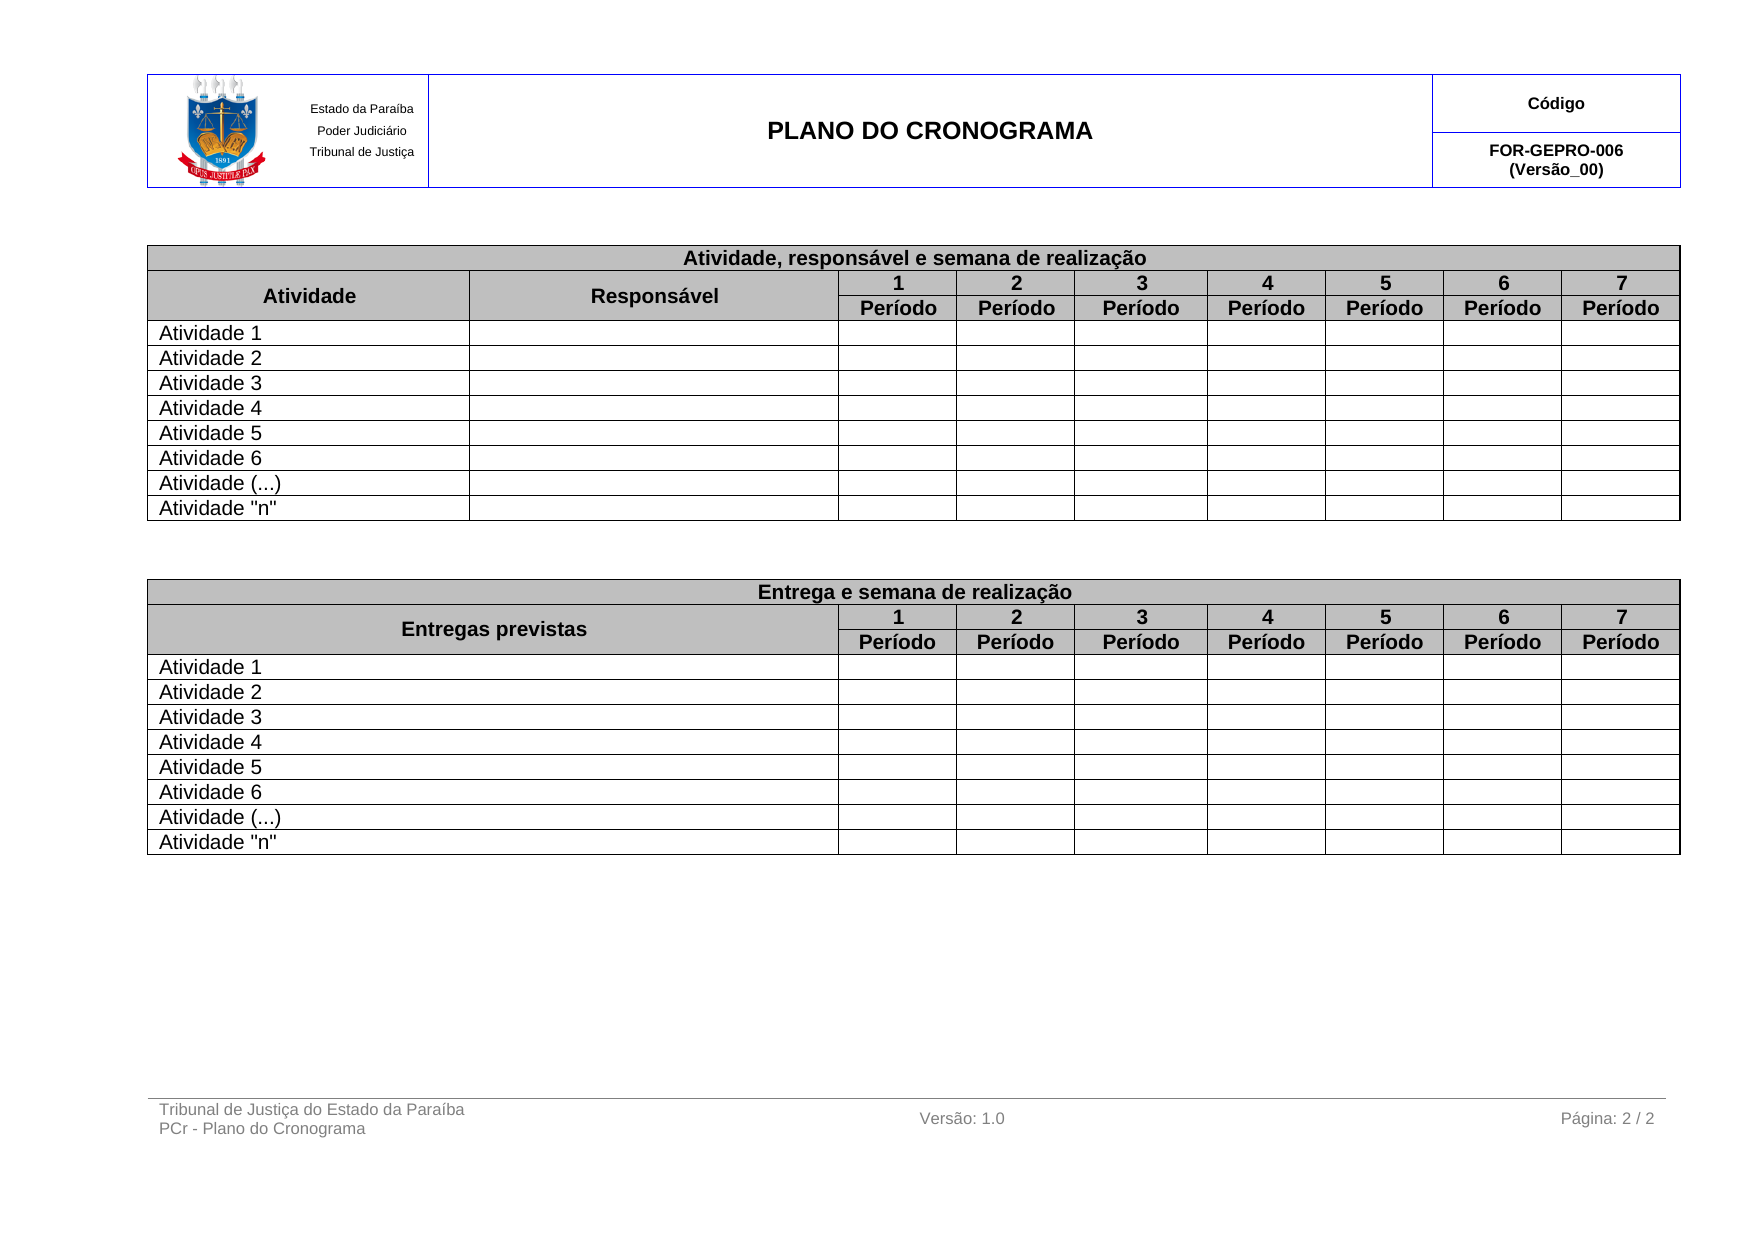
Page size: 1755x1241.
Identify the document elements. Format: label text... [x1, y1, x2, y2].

table_cell [1208, 830, 1325, 854]
table_header Entrega e semana de realização [148, 580, 1679, 604]
table_cell [839, 471, 956, 495]
table_cell [1326, 371, 1443, 395]
table_cell [1075, 755, 1207, 779]
table_cell [957, 655, 1074, 679]
table_cell Atividade 4 [148, 396, 469, 420]
table_cell Período [1444, 630, 1561, 654]
table_cell [1562, 471, 1679, 495]
table_cell [1075, 830, 1207, 854]
table_cell [957, 730, 1074, 754]
table_cell Período [1075, 630, 1207, 654]
table_cell 1 [839, 271, 956, 295]
table_cell Período [1326, 630, 1443, 654]
table_cell Atividade (...) [148, 471, 469, 495]
table_cell 5 [1326, 605, 1443, 629]
table_cell [957, 755, 1074, 779]
table_cell [1444, 371, 1561, 395]
table_cell [957, 830, 1074, 854]
table_cell [1326, 396, 1443, 420]
table_cell [1208, 705, 1325, 729]
table_cell 7 [1562, 271, 1679, 295]
table_cell [839, 705, 956, 729]
table_cell Atividade "n" [148, 496, 469, 520]
table_cell [1562, 680, 1679, 704]
table_cell 7 [1562, 605, 1679, 629]
table_cell [1075, 471, 1207, 495]
table_cell [1208, 321, 1325, 345]
table_cell [470, 346, 838, 370]
table_cell [1208, 471, 1325, 495]
table_cell [839, 321, 956, 345]
table_cell [1444, 655, 1561, 679]
table_cell Atividade 1 [148, 321, 469, 345]
table_cell [470, 421, 838, 445]
table_cell [1562, 396, 1679, 420]
table_cell 1 [839, 605, 956, 629]
table_cell Atividade 2 [148, 346, 469, 370]
picture [177, 75, 266, 187]
table_cell [957, 346, 1074, 370]
table_cell [1208, 680, 1325, 704]
table_cell [1075, 371, 1207, 395]
table_cell 6 [1444, 271, 1561, 295]
table_cell [470, 446, 838, 470]
table_cell [1444, 755, 1561, 779]
table_cell 2 [957, 271, 1074, 295]
table_cell [957, 446, 1074, 470]
table_cell [1075, 496, 1207, 520]
table_cell [1208, 780, 1325, 804]
table_cell [839, 780, 956, 804]
table_cell [1562, 830, 1679, 854]
table_cell [1562, 655, 1679, 679]
table_cell [470, 371, 838, 395]
table_cell [1562, 780, 1679, 804]
table_cell [1444, 421, 1561, 445]
table_cell [1444, 805, 1561, 829]
table_cell [1326, 655, 1443, 679]
table_cell [957, 780, 1074, 804]
table_cell [957, 471, 1074, 495]
table_cell 6 [1444, 605, 1561, 629]
table_cell [1208, 805, 1325, 829]
table_cell [957, 680, 1074, 704]
table_cell [1326, 805, 1443, 829]
table_cell Atividade 1 [148, 655, 838, 679]
table_cell [1208, 346, 1325, 370]
table_cell [1444, 830, 1561, 854]
table_cell [1562, 321, 1679, 345]
table_cell Período [839, 296, 956, 320]
table_cell Atividade 6 [148, 780, 838, 804]
table_cell [839, 805, 956, 829]
table_cell Responsável [470, 271, 838, 320]
table_cell Período [839, 630, 956, 654]
table_cell 2 [957, 605, 1074, 629]
table_cell [839, 680, 956, 704]
table_cell [1075, 680, 1207, 704]
table_cell [1326, 346, 1443, 370]
table_cell Período [1326, 296, 1443, 320]
table_cell [1208, 730, 1325, 754]
table_cell [957, 496, 1074, 520]
table_cell [839, 346, 956, 370]
table_cell [957, 705, 1074, 729]
table_cell [1326, 446, 1443, 470]
table_cell [839, 496, 956, 520]
table_cell Atividade (...) [148, 805, 838, 829]
table_cell [1444, 446, 1561, 470]
table_cell [1444, 346, 1561, 370]
table_cell [1444, 780, 1561, 804]
table_cell [1326, 471, 1443, 495]
table_cell Atividade "n" [148, 830, 838, 854]
table_cell Período [1444, 296, 1561, 320]
table_cell [839, 830, 956, 854]
table_cell [839, 421, 956, 445]
table_cell 4 [1208, 271, 1325, 295]
table_cell [1562, 421, 1679, 445]
table_cell [1562, 755, 1679, 779]
table_cell Atividade 3 [148, 705, 838, 729]
table_cell [1444, 471, 1561, 495]
table_cell [1326, 755, 1443, 779]
table_cell [470, 471, 838, 495]
table_cell [957, 421, 1074, 445]
table_cell [1562, 496, 1679, 520]
table_cell [1444, 321, 1561, 345]
table_cell [957, 805, 1074, 829]
table_cell Atividade 2 [148, 680, 838, 704]
table_cell [1326, 705, 1443, 729]
table_cell [470, 321, 838, 345]
table_cell 4 [1208, 605, 1325, 629]
table_cell [1208, 755, 1325, 779]
table_cell Atividade 3 [148, 371, 469, 395]
table_cell [1444, 705, 1561, 729]
table_cell [839, 396, 956, 420]
table_header Atividade, responsável e semana de realização [148, 246, 1679, 270]
table_cell Atividade 5 [148, 421, 469, 445]
table_cell [839, 371, 956, 395]
table_cell Atividade [148, 271, 469, 320]
table_cell [1075, 705, 1207, 729]
table_cell Atividade 5 [148, 755, 838, 779]
table_cell [1562, 371, 1679, 395]
table_cell Período [1075, 296, 1207, 320]
table_cell [1562, 805, 1679, 829]
table_cell 3 [1075, 605, 1207, 629]
table_cell [839, 755, 956, 779]
table_cell Período [1208, 630, 1325, 654]
table_cell [470, 496, 838, 520]
table_cell Atividade 4 [148, 730, 838, 754]
table_cell [1075, 421, 1207, 445]
table_cell [1075, 396, 1207, 420]
table_cell [1326, 730, 1443, 754]
table_cell [1562, 730, 1679, 754]
table_cell [839, 730, 956, 754]
table_cell [1326, 780, 1443, 804]
table_cell [1326, 830, 1443, 854]
table_cell [1444, 396, 1561, 420]
table_cell [1208, 496, 1325, 520]
table_cell Período [957, 296, 1074, 320]
table_cell [1326, 680, 1443, 704]
table_cell [1075, 655, 1207, 679]
table_cell [1326, 496, 1443, 520]
table_cell [1208, 655, 1325, 679]
table_cell Período [1562, 296, 1679, 320]
table_cell Atividade 6 [148, 446, 469, 470]
table_cell [1444, 730, 1561, 754]
table_cell [1208, 396, 1325, 420]
table_cell [957, 321, 1074, 345]
table_cell Entregas previstas [148, 605, 838, 654]
table_cell [839, 655, 956, 679]
table_cell [957, 396, 1074, 420]
table_cell [1208, 446, 1325, 470]
table_cell 3 [1075, 271, 1207, 295]
table_cell [1444, 680, 1561, 704]
table_cell [1444, 496, 1561, 520]
table_cell [1075, 805, 1207, 829]
table_cell Período [957, 630, 1074, 654]
table_cell [1562, 446, 1679, 470]
table_cell [1326, 321, 1443, 345]
table_cell 5 [1326, 271, 1443, 295]
table_cell [957, 371, 1074, 395]
table_cell Período [1208, 296, 1325, 320]
table_cell [470, 396, 838, 420]
table_cell [1075, 321, 1207, 345]
table_cell [1326, 421, 1443, 445]
table_cell [1562, 346, 1679, 370]
table_cell [1562, 705, 1679, 729]
table_cell [1208, 421, 1325, 445]
table_cell [1075, 780, 1207, 804]
table_cell Período [1562, 630, 1679, 654]
table_cell [1208, 371, 1325, 395]
table_cell [1075, 730, 1207, 754]
table_cell [1075, 346, 1207, 370]
table_cell [839, 446, 956, 470]
table_cell [1075, 446, 1207, 470]
